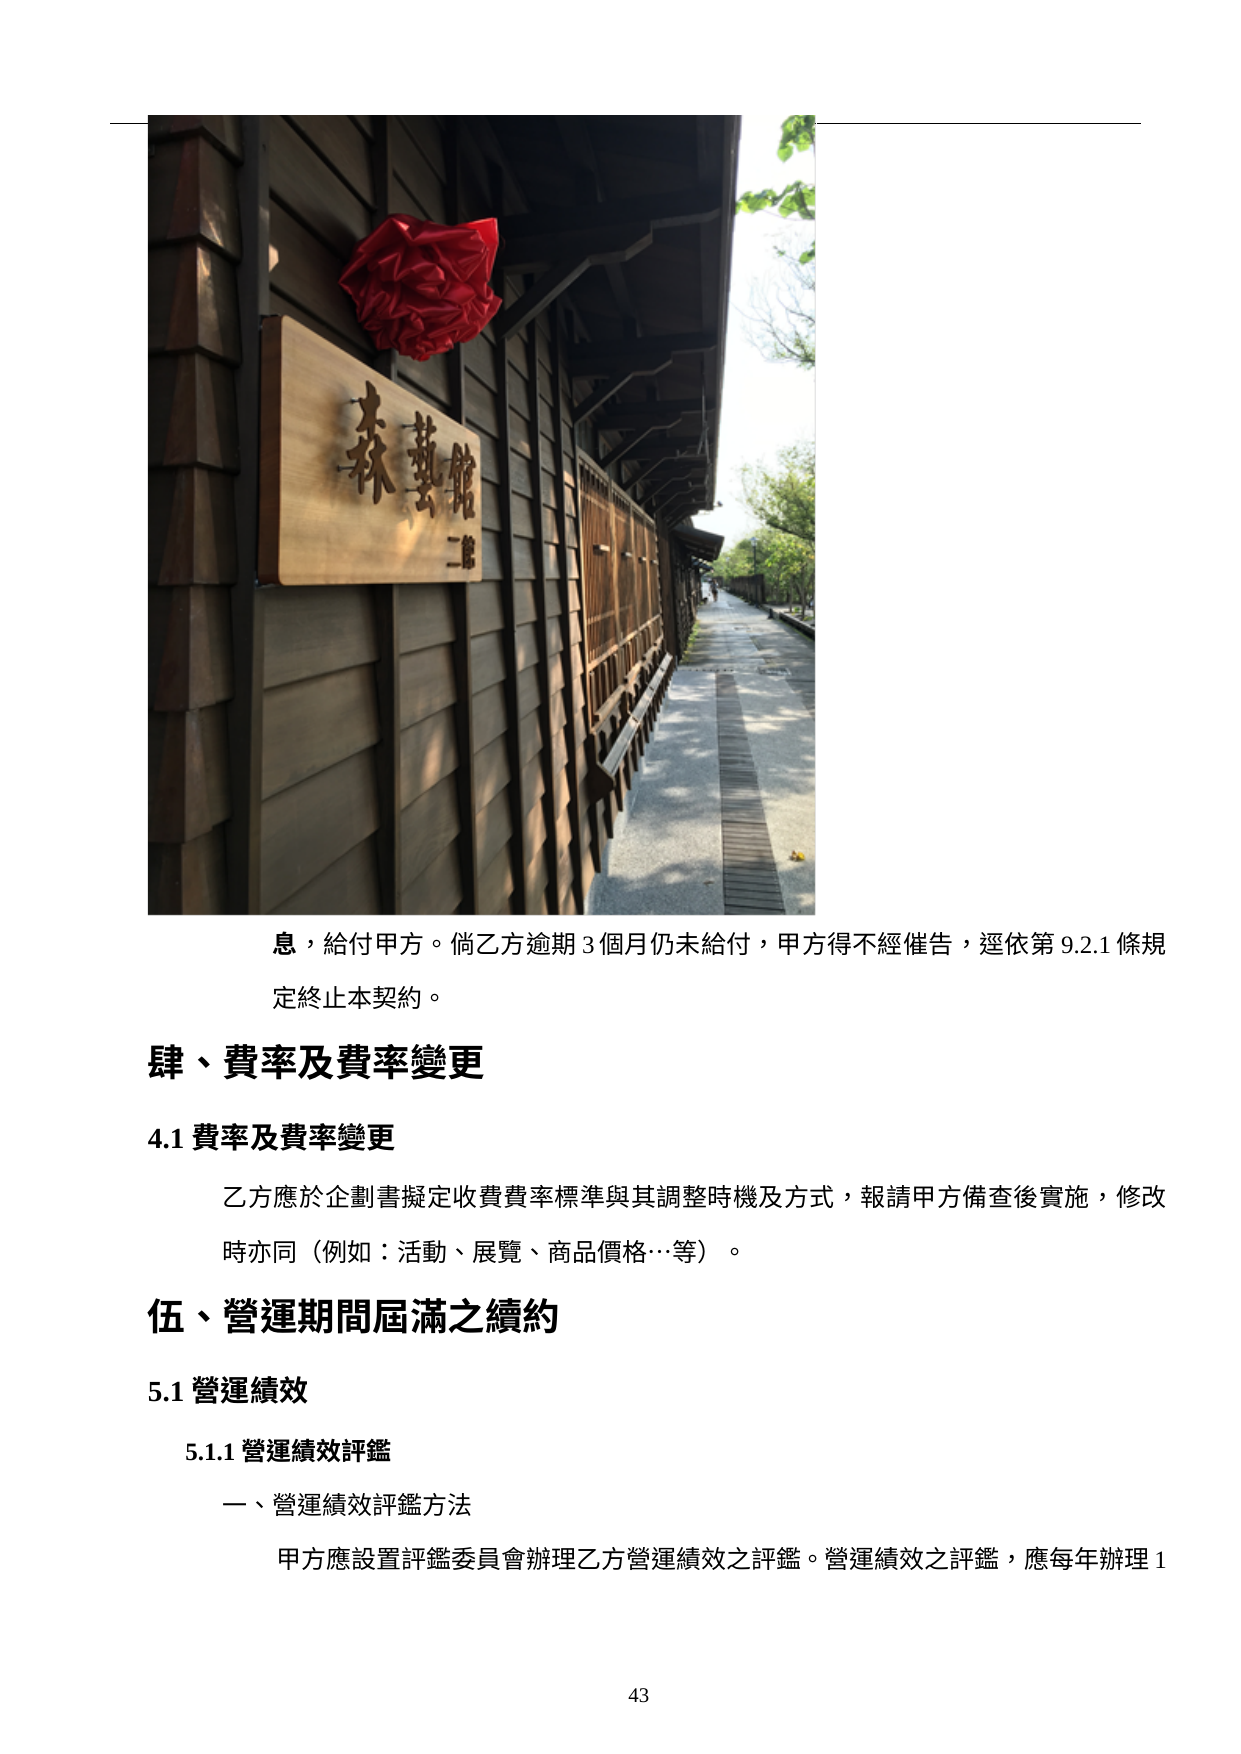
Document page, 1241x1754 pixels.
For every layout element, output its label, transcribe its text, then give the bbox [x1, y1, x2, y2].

subtitle 肆、費率及費率變更 [148, 1033, 1167, 1087]
text 乙方應於企劃書擬定收費費率標準與其調整時機及方式，報請甲方備查後實施，修改時亦同（例如：活動、展覽、商品價格…等）。 [223, 1178, 1167, 1268]
subtitle 5.1 營運績效 [148, 1368, 1167, 1410]
text 息，給付甲方。倘乙方逾期3個月仍未給付，甲方得不經催告，逕依第9.2.1條規定終止本契約。 [273, 924, 1167, 1015]
text 5.1.1 營運績效評鑑 [185, 1431, 1167, 1467]
text 甲方應設置評鑑委員會辦理乙方營運績效之評鑑。營運績效之評鑑，應每年辦理1 [276, 1540, 1167, 1576]
subtitle 伍、營運期間屆滿之續約 [148, 1286, 1167, 1341]
picture [147, 115, 817, 917]
text 一、營運績效評鑑方法 [223, 1486, 1167, 1522]
subtitle 4.1 費率及費率變更 [148, 1114, 1167, 1157]
